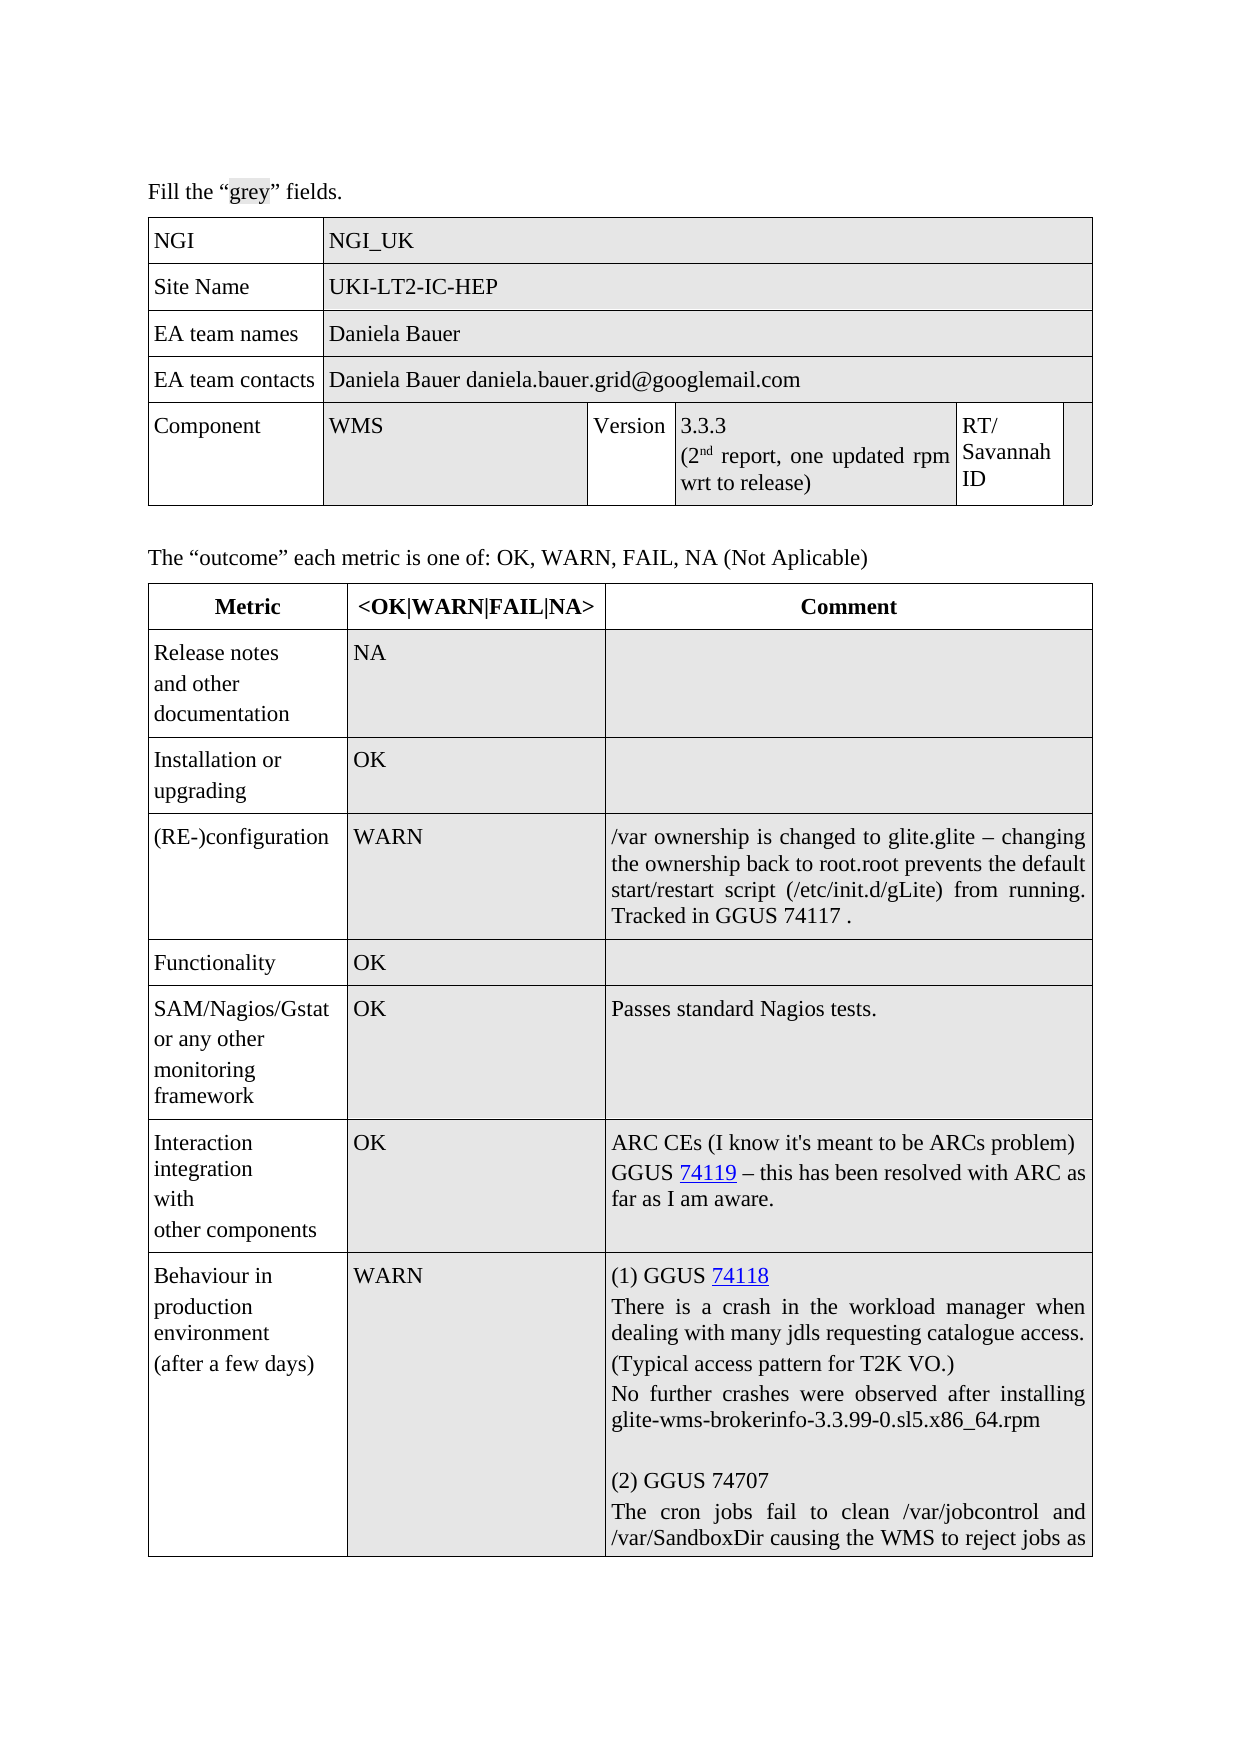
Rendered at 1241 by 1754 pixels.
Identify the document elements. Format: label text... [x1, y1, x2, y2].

table_header NGI_UK [324, 218, 1092, 263]
table_cell [606, 940, 1092, 985]
table_cell NA [348, 630, 605, 737]
table_cell WARN [348, 1253, 605, 1556]
table_cell OK [348, 1120, 605, 1252]
table_cell /var ownership is changed to glite.glite – changing the ownership back to root.root prevents the default start/restart script (/etc/init.d/gLite) from running. Tracked in GGUS 74117 . [606, 814, 1092, 939]
table_cell ARC CEs (I know it's meant to be ARCs problem) GGUS 74119 – this has been resolved with ARC as far as I am aware. [606, 1120, 1092, 1252]
table_header Metric [149, 584, 347, 629]
table_cell UKI-LT2-IC-HEP [324, 264, 1092, 309]
table_cell Behaviour in production environment (after a few days) [149, 1253, 347, 1556]
table_cell [1064, 403, 1092, 505]
table_cell SAM/Nagios/Gstat or any other monitoring framework [149, 986, 347, 1118]
table_cell Functionality [149, 940, 347, 985]
table_cell Daniela Bauer daniela.bauer.grid@googlemail.com [324, 357, 1092, 402]
table_cell [606, 738, 1092, 813]
text Fill the “grey” fields. [148, 178, 1092, 204]
table_cell (1) GGUS 74118 There is a crash in the workload manager when dealing with many jdls requesting catalogue access. (Typical access pattern for T2K VO.) No further crashes were observed after installing glite-wms-brokerinfo-3.3.99-0.sl5.x86_64.rpm (2) GGUS 74707 The cron jobs fail to clean /var/jobcontrol and /var/SandboxDir causing the WMS to reject jobs as [606, 1253, 1092, 1556]
table_cell Daniela Bauer [324, 311, 1092, 356]
table_cell RT/Savannah ID [957, 403, 1063, 505]
table_cell EA team contacts [149, 357, 323, 402]
table_cell Component [149, 403, 323, 505]
table_cell OK [348, 986, 605, 1118]
table_cell WARN [348, 814, 605, 939]
table_cell 3.3.3 (2nd report, one updated rpm wrt to release) [676, 403, 956, 505]
table_cell [606, 630, 1092, 737]
table_cell OK [348, 940, 605, 985]
table_header NGI [149, 218, 323, 263]
table_cell Installation or upgrading [149, 738, 347, 813]
table_cell Version [588, 403, 675, 505]
table_cell Interaction integration with other components [149, 1120, 347, 1252]
table_cell WMS [324, 403, 587, 505]
table_cell OK [348, 738, 605, 813]
table_cell Release notes and other documentation [149, 630, 347, 737]
table_cell Site Name [149, 264, 323, 309]
table_header Comment [606, 584, 1092, 629]
table_cell Passes standard Nagios tests. [606, 986, 1092, 1118]
text The “outcome” each metric is one of: OK, WARN, FAIL, NA (Not Aplicable) [148, 544, 1092, 571]
table_cell EA team names [149, 311, 323, 356]
table_header <OK|WARN|FAIL|NA> [348, 584, 605, 629]
table_cell (RE-)configuration [149, 814, 347, 939]
